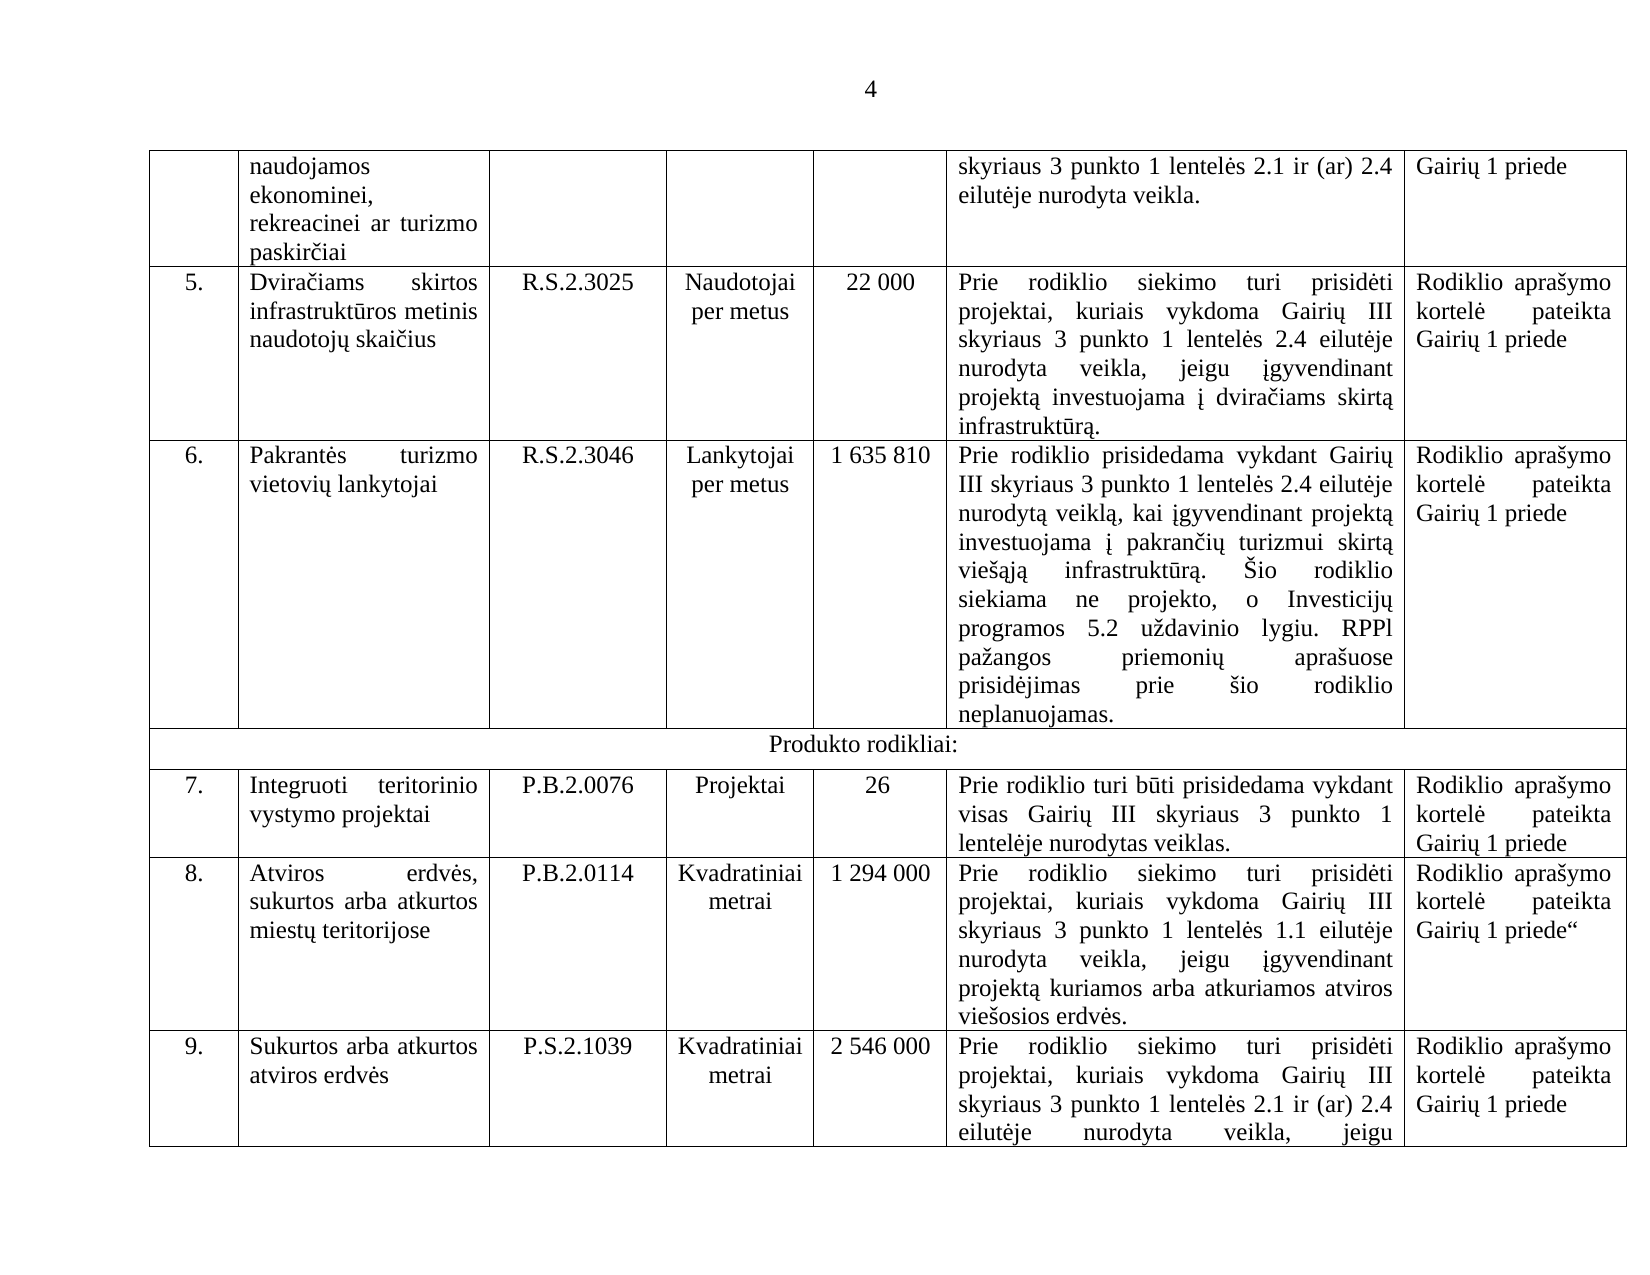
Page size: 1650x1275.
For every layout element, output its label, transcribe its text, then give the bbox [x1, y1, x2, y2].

table_cell 2 546 000 [814, 1031, 946, 1146]
table_cell Rodiklio aprašymo kortelė pateikta Gairių 1 priede [1405, 441, 1626, 728]
table_cell 26 [814, 770, 946, 857]
table_cell [490, 151, 666, 266]
table_cell Projektai [667, 770, 813, 857]
table_cell Dviračiams skirtos infrastruktūros metinis naudotojų skaičius [239, 267, 489, 439]
table_cell Gairių 1 priede [1405, 151, 1626, 266]
table_cell naudojamos ekonominei, rekreacinei ar turizmo paskirčiai [239, 151, 489, 266]
table_cell P.S.2.1039 [490, 1031, 666, 1146]
table_cell R.S.2.3025 [490, 267, 666, 439]
table_cell R.S.2.3046 [490, 441, 666, 728]
table_cell P.B.2.0114 [490, 858, 666, 1030]
table_cell Prie rodiklio siekimo turi prisidėti projektai, kuriais vykdoma Gairių III skyriaus 3 punkto 1 lentelės 1.1 eilutėje nurodyta veikla, jeigu įgyvendinant projektą kuriamos arba atkuriamos atviros viešosios erdvės. [947, 858, 1404, 1030]
table_cell 6. [150, 441, 238, 728]
table_cell Prie rodiklio siekimo turi prisidėti projektai, kuriais vykdoma Gairių III skyriaus 3 punkto 1 lentelės 2.4 eilutėje nurodyta veikla, jeigu įgyvendinant projektą investuojama į dviračiams skirtą infrastruktūrą. [947, 267, 1404, 439]
table_cell [667, 151, 813, 266]
table_cell skyriaus 3 punkto 1 lentelės 2.1 ir (ar) 2.4 eilutėje nurodyta veikla. [947, 151, 1404, 266]
table_cell 8. [150, 858, 238, 1030]
table_cell [150, 151, 238, 266]
table_cell 7. [150, 770, 238, 857]
table_cell Sukurtos arba atkurtos atviros erdvės [239, 1031, 489, 1146]
table_cell 1 294 000 [814, 858, 946, 1030]
table_cell Rodiklio aprašymo kortelė pateikta Gairių 1 priede [1405, 1031, 1626, 1146]
table_cell Naudotojai per metus [667, 267, 813, 439]
table_cell [814, 151, 946, 266]
table_cell 5. [150, 267, 238, 439]
table_cell 9. [150, 1031, 238, 1146]
table_cell P.B.2.0076 [490, 770, 666, 857]
table_cell Kvadratiniai metrai [667, 1031, 813, 1146]
table_cell Rodiklio aprašymo kortelė pateikta Gairių 1 priede [1405, 267, 1626, 439]
table_cell Produkto rodikliai: [150, 729, 1626, 769]
table_cell Rodiklio aprašymo kortelė pateikta Gairių 1 priede“ [1405, 858, 1626, 1030]
table_cell Lankytojai per metus [667, 441, 813, 728]
table_cell Prie rodiklio prisidedama vykdant Gairių III skyriaus 3 punkto 1 lentelės 2.4 eilutėje nurodytą veiklą, kai įgyvendinant projektą investuojama į pakrančių turizmui skirtą viešąją infrastruktūrą. Šio rodiklio siekiama ne projekto, o Investicijų programos 5.2 uždavinio lygiu. RPPl pažangos priemonių aprašuose prisidėjimas prie šio rodiklio neplanuojamas. [947, 441, 1404, 728]
table_cell 1 635 810 [814, 441, 946, 728]
table_cell Prie rodiklio siekimo turi prisidėti projektai, kuriais vykdoma Gairių III skyriaus 3 punkto 1 lentelės 2.1 ir (ar) 2.4 eilutėje nurodyta veikla, jeigu [947, 1031, 1404, 1146]
table_cell 22 000 [814, 267, 946, 439]
table_cell Pakrantės turizmo vietovių lankytojai [239, 441, 489, 728]
table_cell Kvadratiniai metrai [667, 858, 813, 1030]
table_cell Atviros erdvės, sukurtos arba atkurtos miestų teritorijose [239, 858, 489, 1030]
table_cell Rodiklio aprašymo kortelė pateikta Gairių 1 priede [1405, 770, 1626, 857]
table_cell Integruoti teritorinio vystymo projektai [239, 770, 489, 857]
table_cell Prie rodiklio turi būti prisidedama vykdant visas Gairių III skyriaus 3 punkto 1 lentelėje nurodytas veiklas. [947, 770, 1404, 857]
